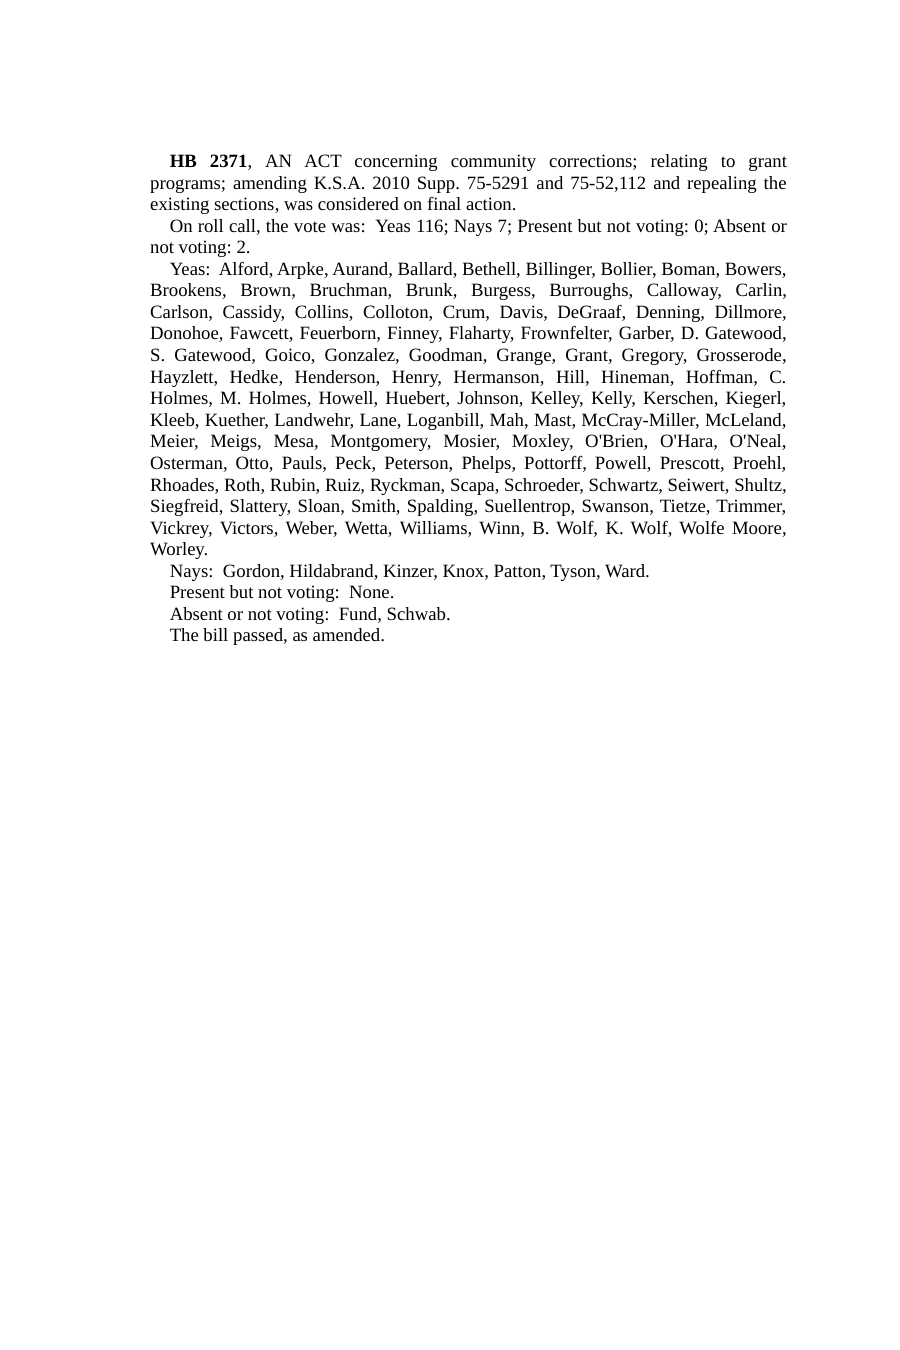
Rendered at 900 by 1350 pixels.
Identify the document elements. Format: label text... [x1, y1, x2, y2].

text The bill passed, as amended. [150, 624, 787, 646]
text HB 2371, AN ACT concerning community corrections; relating to grant programs; amending K.S.A. 2010 Supp. 75-5291 and 75-52,112 and repealing the existing sections, was considered on final action. [150, 150, 787, 215]
text Yeas: Alford, Arpke, Aurand, Ballard, Bethell, Billinger, Bollier, Boman, Bowers, Brookens, Brown, Bruchman, Brunk, Burgess, Burroughs, Calloway, Carlin, Carlson, Cassidy, Collins, Colloton, Crum, Davis, DeGraaf, Denning, Dillmore, Donohoe, Fawcett, Feuerborn, Finney, Flaharty, Frownfelter, Garber, D. Gatewood, S. Gatewood, Goico, Gonzalez, Goodman, Grange, Grant, Gregory, Grosserode, Hayzlett, Hedke, Henderson, Henry, Hermanson, Hill, Hineman, Hoffman, C. Holmes, M. Holmes, Howell, Huebert, Johnson, Kelley, Kelly, Kerschen, Kiegerl, Kleeb, Kuether, Landwehr, Lane, Loganbill, Mah, Mast, McCray-Miller, McLeland, Meier, Meigs, Mesa, Montgomery, Mosier, Moxley, O'Brien, O'Hara, O'Neal, Osterman, Otto, Pauls, Peck, Peterson, Phelps, Pottorff, Powell, Prescott, Proehl, Rhoades, Roth, Rubin, Ruiz, Ryckman, Scapa, Schroeder, Schwartz, Seiwert, Shultz, Siegfreid, Slattery, Sloan, Smith, Spalding, Suellentrop, Swanson, Tietze, Trimmer, Vickrey, Victors, Weber, Wetta, Williams, Winn, B. Wolf, K. Wolf, Wolfe Moore, Worley. [150, 258, 787, 560]
text Present but not voting: None. [150, 581, 787, 603]
text On roll call, the vote was: Yeas 116; Nays 7; Present but not voting: 0; Absent or not voting: 2. [150, 215, 787, 258]
text Absent or not voting: Fund, Schwab. [150, 603, 787, 624]
text Nays: Gordon, Hildabrand, Kinzer, Knox, Patton, Tyson, Ward. [150, 560, 787, 581]
